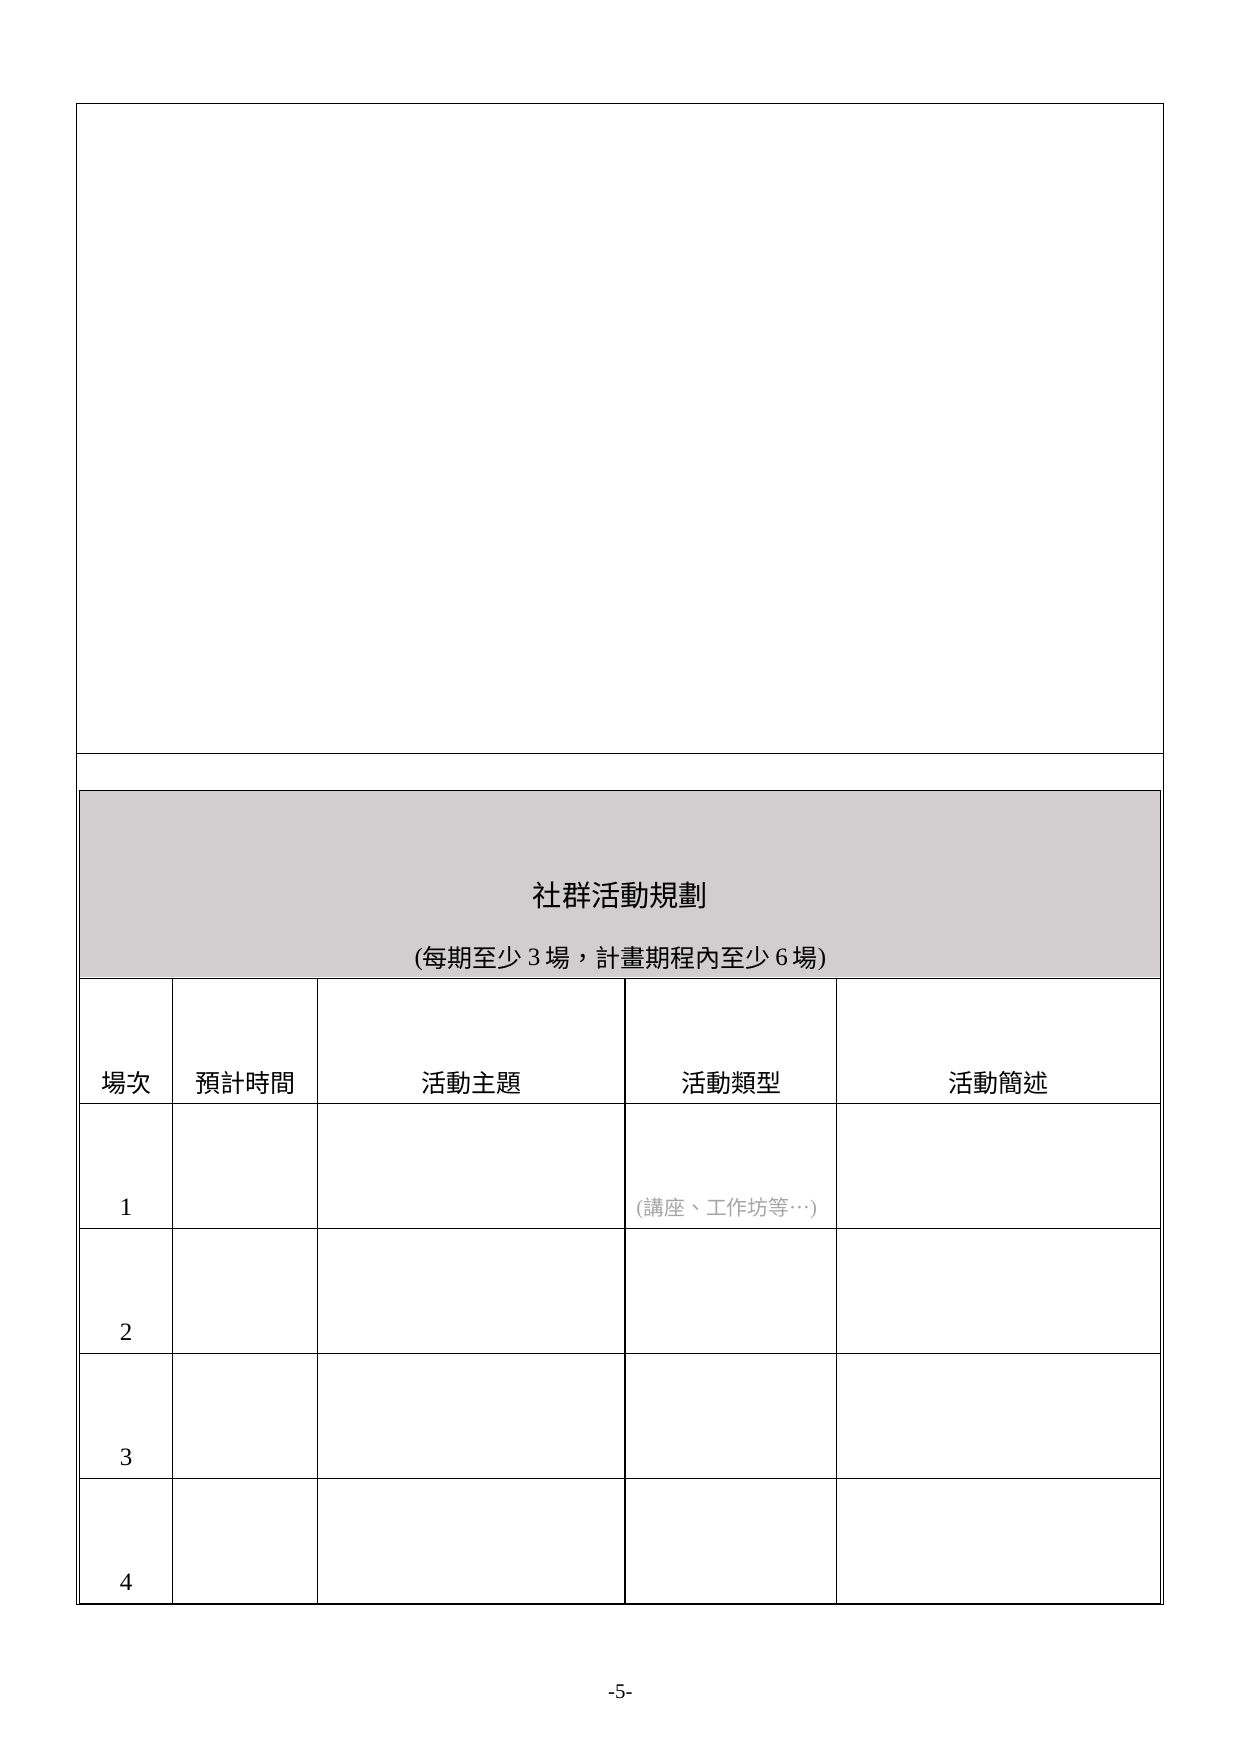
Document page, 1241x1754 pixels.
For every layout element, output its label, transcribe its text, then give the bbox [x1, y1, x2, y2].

table_cell 預計時間 [173, 979, 317, 1102]
table_cell [837, 1479, 1160, 1602]
table_cell 3 [80, 1354, 172, 1477]
table_cell [173, 1229, 317, 1352]
table_cell 活動主題 [318, 979, 624, 1102]
table_cell 2 [80, 1229, 172, 1352]
table_cell [77, 104, 1163, 753]
table_cell 4 [80, 1479, 172, 1602]
table_cell 場次 [80, 979, 172, 1102]
table_cell 活動類型 [626, 979, 836, 1102]
table_cell [77, 754, 1163, 1603]
table_cell [318, 1229, 624, 1352]
table_cell [318, 1479, 624, 1602]
table_cell [173, 1354, 317, 1477]
table_cell [626, 1479, 836, 1602]
table_cell [837, 1354, 1160, 1477]
table_cell [173, 1104, 317, 1227]
table_cell [318, 1354, 624, 1477]
table_cell [837, 1229, 1160, 1352]
table_cell [837, 1104, 1160, 1227]
table_header 社群活動規劃 (每期至少3場，計畫期程內至少6場) [80, 791, 1160, 977]
table_cell [626, 1229, 836, 1352]
table_cell (講座、工作坊等…) [626, 1104, 836, 1227]
table_cell [173, 1479, 317, 1602]
table_cell [626, 1354, 836, 1477]
table_cell [318, 1104, 624, 1227]
table_cell 活動簡述 [837, 979, 1160, 1102]
table_cell 1 [80, 1104, 172, 1227]
